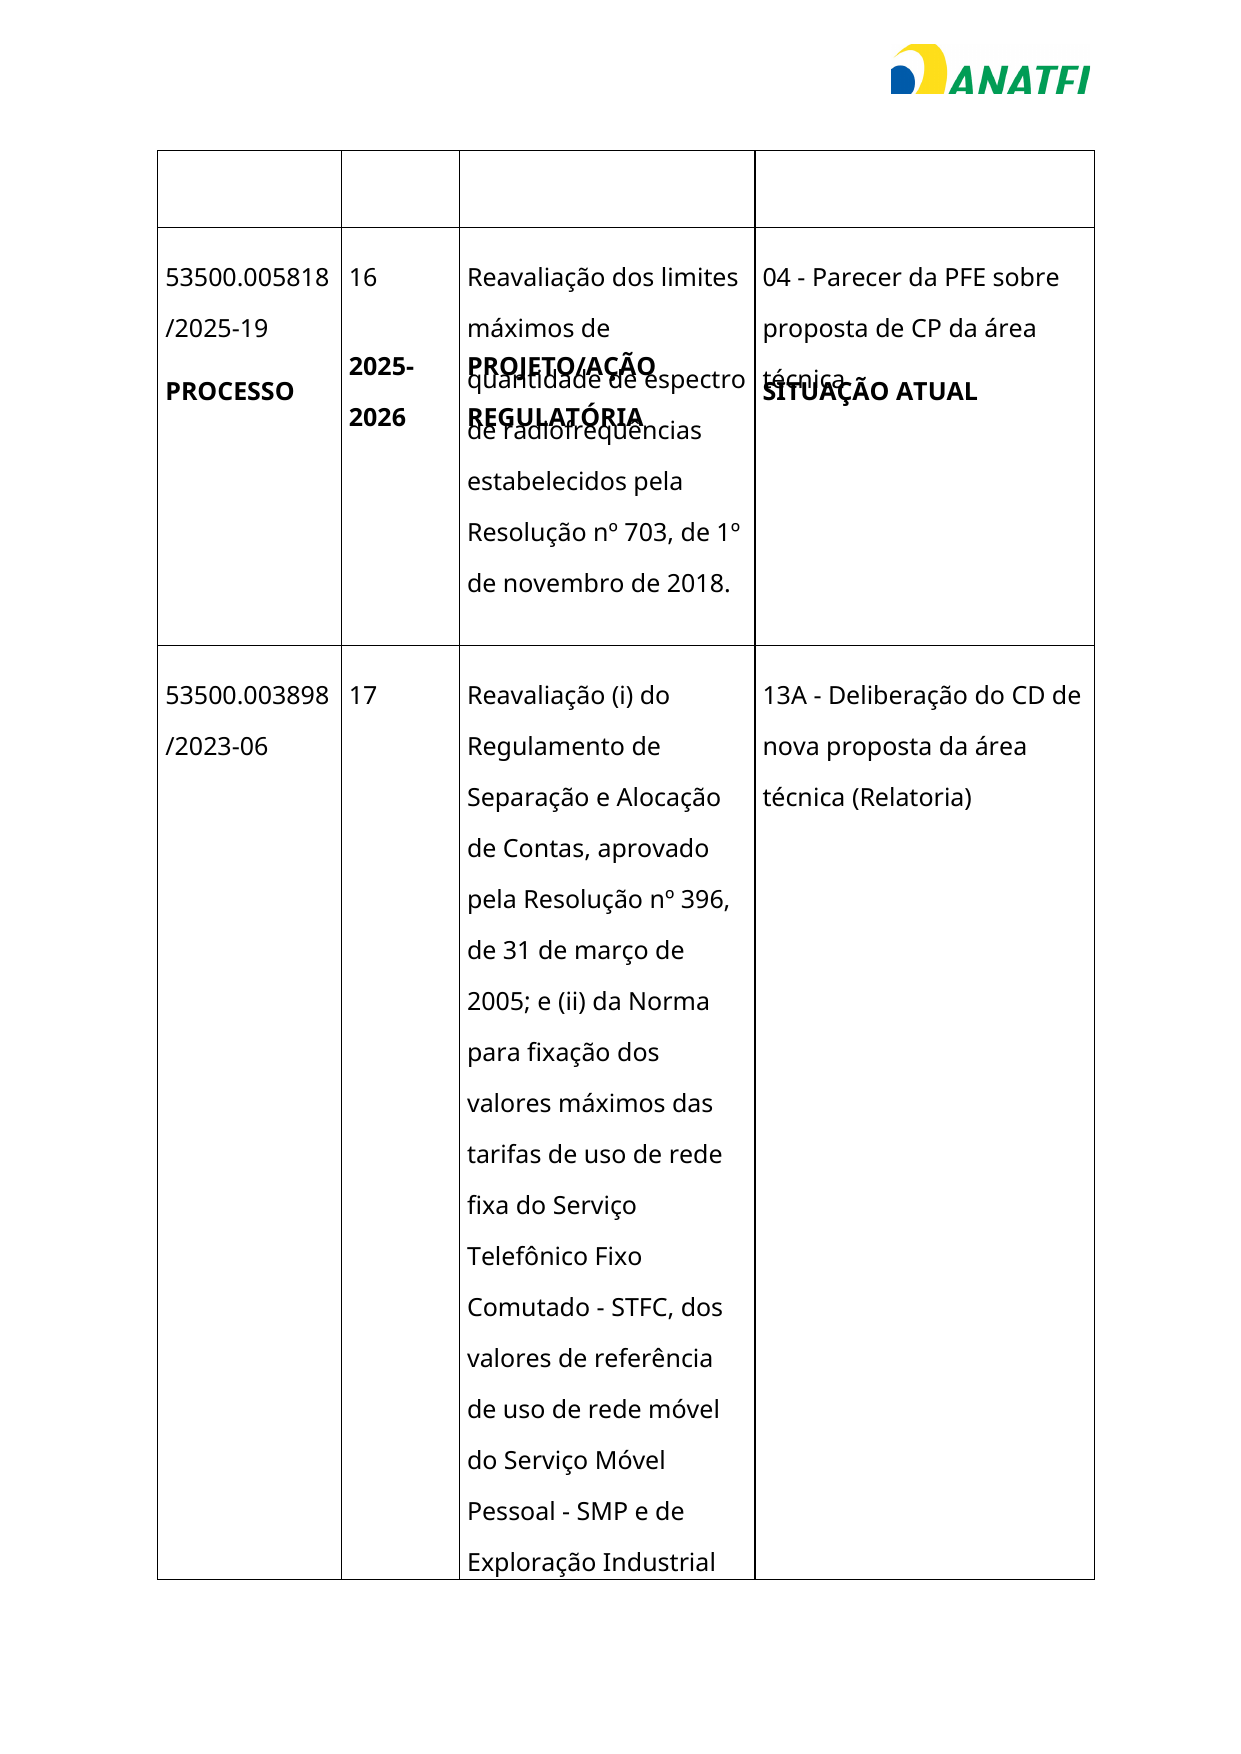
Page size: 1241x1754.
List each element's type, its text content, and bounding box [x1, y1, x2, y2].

table_cell 13A - Deliberação do CD de nova proposta da área técnica (Relatoria) [756, 646, 1094, 1579]
table_cell 53500.003898/2023-06 [158, 646, 341, 1579]
table_cell 04 - Parecer da PFE sobre proposta de CP da área técnica [756, 228, 1094, 645]
table_header [158, 151, 341, 227]
table_cell 16 [342, 228, 459, 645]
table_header [756, 151, 1094, 227]
table_cell 17 [342, 646, 459, 1579]
table_header 2025-2026 [342, 151, 459, 227]
table_cell Reavaliação dos limites máximos de quantidade de espectro de radiofrequências estabelecidos pela Resolução nº 703, de 1º de novembro de 2018. [460, 228, 754, 645]
table_cell 53500.005818/2025-19 [158, 228, 341, 645]
table_header PROJETO/AÇÃO REGULATÓRIA [460, 151, 754, 227]
table_cell Reavaliação (i) do Regulamento de Separação e Alocação de Contas, aprovado pela Resolução nº 396, de 31 de março de 2005; e (ii) da Norma para fixação dos valores máximos das tarifas de uso de rede fixa do Serviço Telefônico Fixo Comutado - STFC, dos valores de referência de uso de rede móvel do Serviço Móvel Pessoal - SMP e de Exploração Industrial de Linha Dedicada - EILD, com base em Modelos de Custos, aprovada pela Resolução nº 639, de 1º de julho de 2014. [460, 646, 754, 1579]
